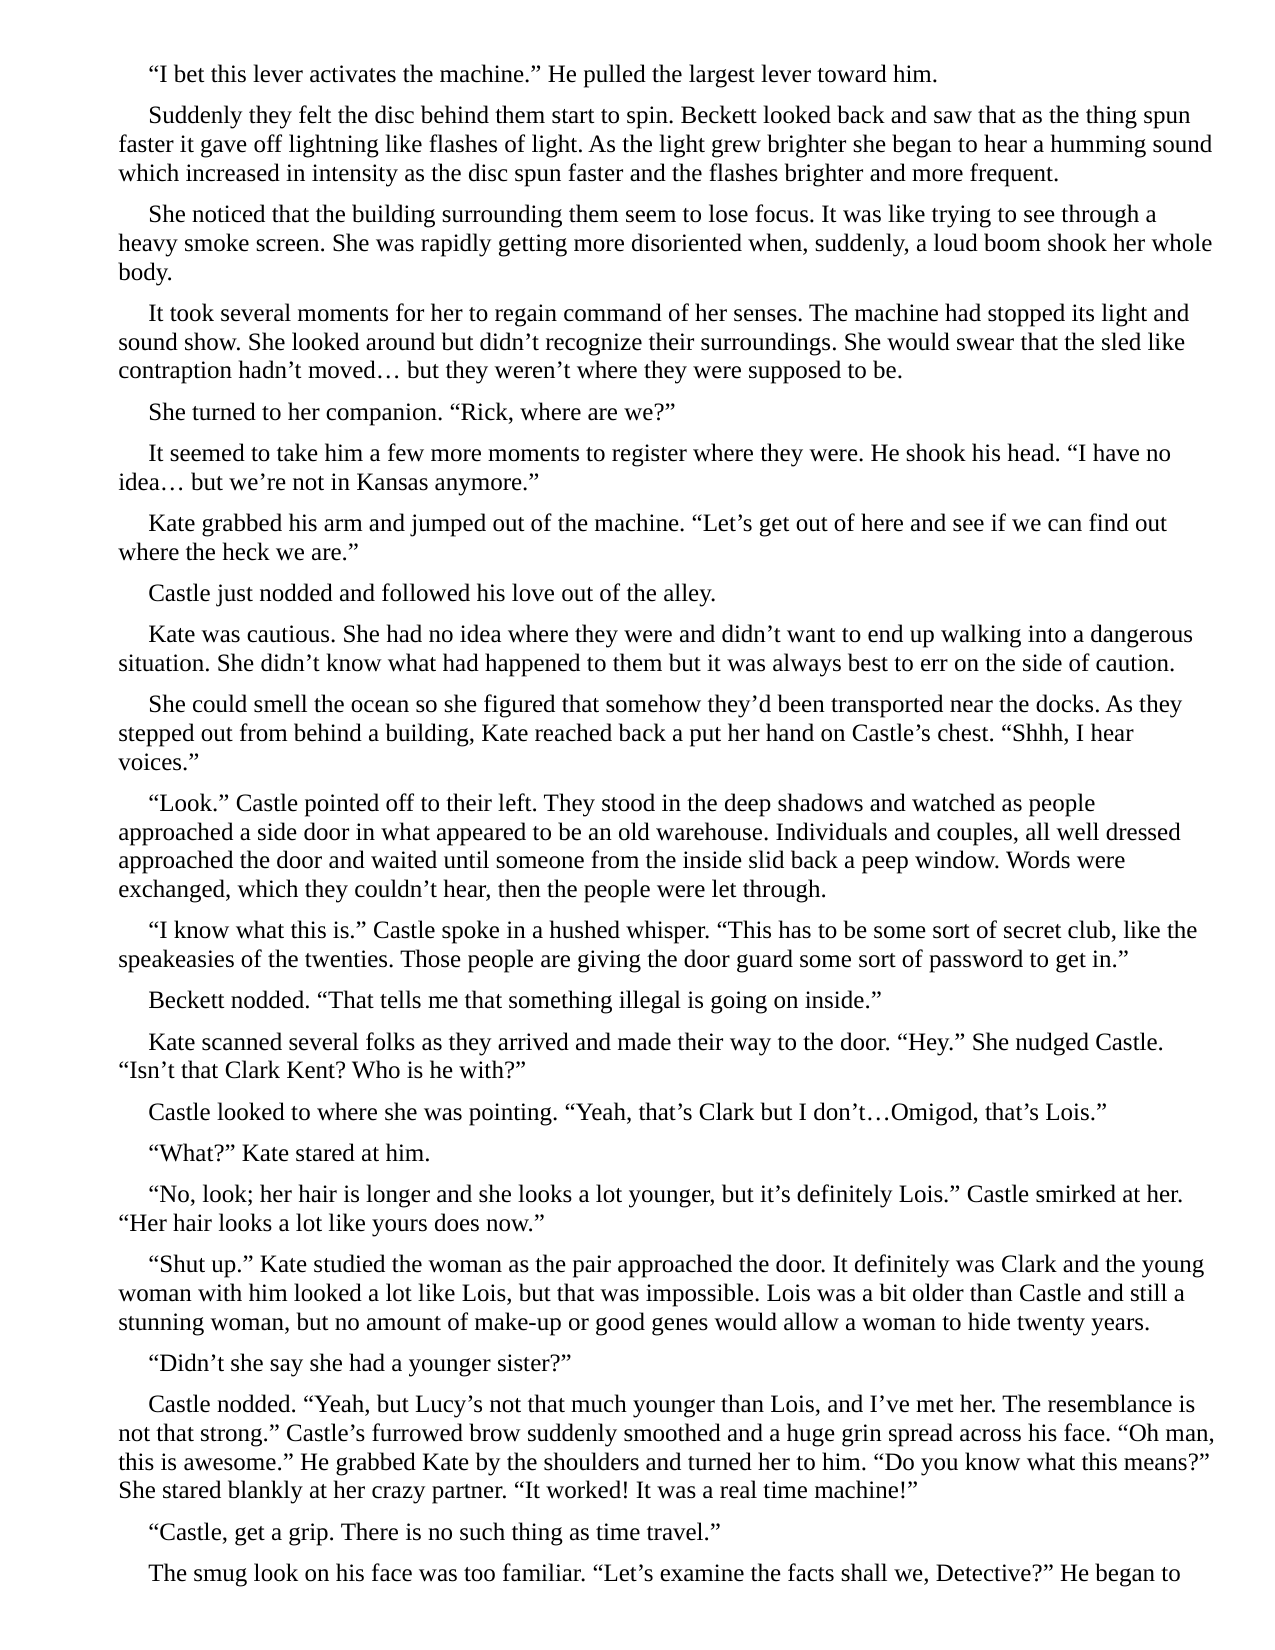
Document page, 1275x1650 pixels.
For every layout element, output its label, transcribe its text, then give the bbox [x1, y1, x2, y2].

text It seemed to take him a few more moments to register where they were. He shook his head. “I have no idea… but we’re not in Kansas anymore.” [118, 438, 1216, 495]
text Castle nodded. “Yeah, but Lucy’s not that much younger than Lois, and I’ve met her. The resemblance is not that strong.” Castle’s furrowed brow suddenly smoothed and a huge grin spread across his face. “Oh man, this is awesome.” He grabbed Kate by the shoulders and turned her to him. “Do you know what this means?” She stared blankly at her crazy partner. “It worked! It was a real time machine!” [118, 1389, 1216, 1504]
text She noticed that the building surrounding them seem to lose focus. It was like trying to see through a heavy smoke screen. She was rapidly getting more disoriented when, suddenly, a loud boom shook her whole body. [118, 199, 1216, 285]
text “Castle, get a grip. There is no such thing as time travel.” [118, 1517, 1216, 1545]
text Suddenly they felt the disc behind them start to spin. Beckett looked back and saw that as the thing spun faster it gave off lightning like flashes of light. As the light grew brighter she began to hear a humming sound which increased in intensity as the disc spun faster and the flashes brighter and more frequent. [118, 100, 1216, 187]
text Castle looked to where she was pointing. “Yeah, that’s Clark but I don’t…Omigod, that’s Lois.” [118, 1097, 1216, 1125]
text She turned to her companion. “Rick, where are we?” [118, 397, 1216, 425]
text “No, look; her hair is longer and she looks a lot younger, but it’s definitely Lois.” Castle smirked at her. “Her hair looks a lot like yours does now.” [118, 1179, 1216, 1237]
text Beckett nodded. “That tells me that something illegal is going on inside.” [118, 985, 1216, 1014]
text Kate scanned several folks as they arrived and made their way to the door. “Hey.” She nudged Castle. “Isn’t that Clark Kent? Who is he with?” [118, 1027, 1216, 1084]
text She could smell the ocean so she figured that somehow they’d been transported near the docks. As they stepped out from behind a building, Kate reached back a put her hand on Castle’s chest. “Shhh, I hear voices.” [118, 689, 1216, 775]
text The smug look on his face was too familiar. “Let’s examine the facts shall we, Detective?” He began to [118, 1558, 1216, 1587]
text “Shut up.” Kate studied the woman as the pair approached the door. It definitely was Clark and the young woman with him looked a lot like Lois, but that was impossible. Lois was a bit older than Castle and still a stunning woman, but no amount of make-up or good genes would allow a woman to hide twenty years. [118, 1249, 1216, 1335]
text “Didn’t she say she had a younger sister?” [118, 1348, 1216, 1377]
text Kate grabbed his arm and jumped out of the machine. “Let’s get out of here and see if we can find out where the heck we are.” [118, 508, 1216, 565]
text Kate was cautious. She had no idea where they were and didn’t want to end up walking into a dangerous situation. She didn’t know what had happened to them but it was always best to err on the side of caution. [118, 619, 1216, 677]
text “I bet this lever activates the machine.” He pulled the largest lever toward him. [118, 59, 1216, 88]
text “I know what this is.” Castle spoke in a hushed whisper. “This has to be some sort of secret club, like the speakeasies of the twenties. Those people are giving the door guard some sort of password to get in.” [118, 915, 1216, 973]
text “Look.” Castle pointed off to their left. They stood in the deep shadows and watched as people approached a side door in what appeared to be an old warehouse. Individuals and couples, all well dressed approached the door and waited until someone from the inside slid back a peep window. Words were exchanged, which they couldn’t hear, then the people were let through. [118, 788, 1216, 903]
text Castle just nodded and followed his love out of the alley. [118, 578, 1216, 607]
text It took several moments for her to regain command of her senses. The machine had stopped its light and sound show. She looked around but didn’t recognize their surroundings. She would swear that the sled like contraption hadn’t moved… but they weren’t where they were supposed to be. [118, 298, 1216, 384]
text “What?” Kate stared at him. [118, 1138, 1216, 1167]
